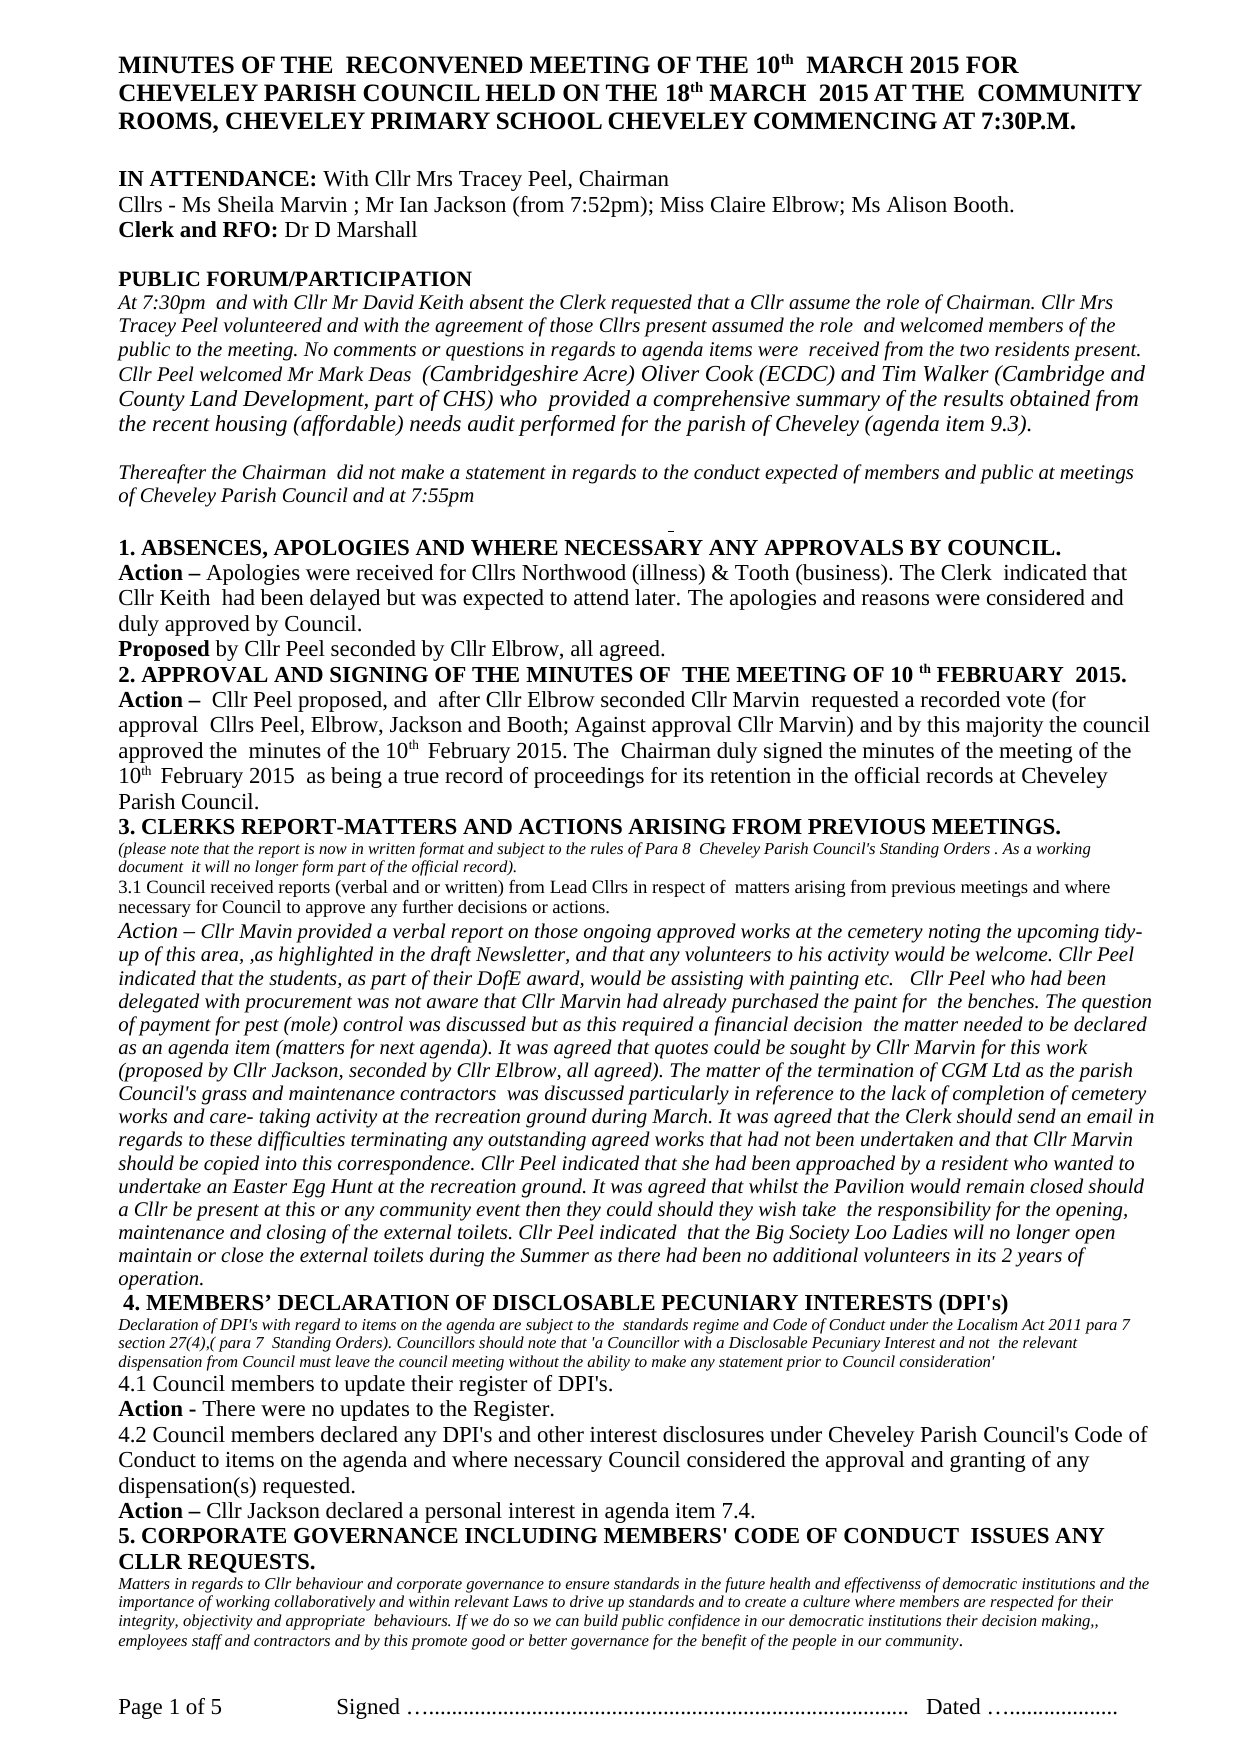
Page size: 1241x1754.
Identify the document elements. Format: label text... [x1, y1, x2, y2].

text IN ATTENDANCE: With Cllr Mrs Tracey Peel, Chairman [118, 166, 1156, 192]
text Proposed by Cllr Peel seconded by Cllr Elbrow, all agreed. [118, 636, 1223, 662]
text 2. APPROVAL AND SIGNING OF THE MINUTES OF THE MEETING OF 10 th FEBRUARY 2015. [118, 662, 1156, 687]
text Action – Cllr Mavin provided a verbal report on those ongoing approved works at the cemetery noting the upcoming tidy-up of this area, ,as highlighted in the draft Newsletter, and that any volunteers to his activity would be welcome. Cllr Peel indicated that the students, as part of their DofE award, would be assisting with painting etc. Cllr Peel who had been delegated with procurement was not aware that Cllr Marvin had already purchased the paint for the benches. The question of payment for pest (mole) control was discussed but as this required a financial decision the matter needed to be declared as an agenda item (matters for next agenda). It was agreed that quotes could be sought by Cllr Marvin for this work (proposed by Cllr Jackson, seconded by Cllr Elbrow, all agreed). The matter of the termination of CGM Ltd as the parish Council's grass and maintenance contractors was discussed particularly in reference to the lack of completion of cemetery works and care- taking activity at the recreation ground during March. It was agreed that the Clerk should send an email in regards to these difficulties terminating any outstanding agreed works that had not been undertaken and that Cllr Marvin should be copied into this correspondence. Cllr Peel indicated that she had been approached by a resident who wanted to undertake an Easter Egg Hunt at the recreation ground. It was agreed that whilst the Pavilion would remain closed should a Cllr be present at this or any community event then they could should they wish take the responsibility for the opening, maintenance and closing of the external toilets. Cllr Peel indicated that the Big Society Loo Ladies will no longer open maintain or close the external toilets during the Summer as there had been no additional volunteers in its 2 years of operation. [118, 918, 1160, 1290]
subtitle 1. ABSENCES, APOLOGIES AND WHERE NECESSARY ANY APPROVALS BY COUNCIL. [118, 534, 1223, 560]
subtitle Action – Apologies were received for Cllrs Northwood (illness) & Tooth (business). The Clerk indicated that Cllr Keith had been delayed but was expected to attend later. The apologies and reasons were considered and duly approved by Council. [118, 560, 1160, 636]
text 5. CORPORATE GOVERNANCE INCLUDING MEMBERS' CODE OF CONDUCT ISSUES ANY CLLR REQUESTS. [118, 1523, 1156, 1574]
list Action – Cllr Jackson declared a personal interest in agenda item 7.4. [118, 1498, 1156, 1523]
text Matters in regards to Cllr behaviour and corporate governance to ensure standards in the future health and effectivenss of democratic institutions and the importance of working collaboratively and within relevant Laws to drive up standards and to create a culture where members are respected for their integrity, objectivity and appropriate behaviours. If we do so we can build public confidence in our democratic institutions their decision making,, employees staff and contractors and by this promote good or better governance for the benefit of the people in our community. [118, 1574, 1156, 1650]
text 3. CLERKS REPORT-MATTERS AND ACTIONS ARISING FROM PREVIOUS MEETINGS. [118, 814, 1156, 839]
text At 7:30pm and with Cllr Mr David Keith absent the Clerk requested that a Cllr assume the role of Chairman. Cllr Mrs Tracey Peel volunteered and with the agreement of those Cllrs present assumed the role and welcomed members of the public to the meeting. No comments or questions in regards to agenda items were received from the two residents present. Cllr Peel welcomed Mr Mark Deas (Cambridgeshire Acre) Oliver Cook (ECDC) and Tim Walker (Cambridge and County Land Development, part of CHS) who provided a comprehensive summary of the results obtained from the recent housing (affordable) needs audit performed for the parish of Cheveley (agenda item 9.3). [118, 291, 1156, 437]
list Action - There were no updates to the Register. [118, 1396, 1156, 1422]
title MINUTES OF THE RECONVENED MEETING OF THE 10th MARCH 2015 FOR CHEVELEY PARISH COUNCIL HELD ON THE 18th MARCH 2015 AT THE COMMUNITY ROOMS, CHEVELEY PRIMARY SCHOOL CHEVELEY COMMENCING AT 7:30P.M. [118, 52, 1156, 135]
text Clerk and RFO: Dr D Marshall [118, 217, 1156, 243]
list 4.2 Council members declared any DPI's and other interest disclosures under Cheveley Parish Council's Code of Conduct to items on the agenda and where necessary Council considered the approval and granting of any dispensation(s) requested. [118, 1422, 1156, 1498]
list 4.1 Council members to update their register of DPI's. [118, 1371, 1156, 1396]
list (please note that the report is now in written format and subject to the rules of Para 8 Cheveley Parish Council's Standing Orders . As a working document it will no longer form part of the official record). [118, 839, 1156, 876]
list 3.1 Council received reports (verbal and or written) from Lead Cllrs in respect of matters arising from previous meetings and where necessary for Council to approve any further decisions or actions. [118, 876, 1156, 918]
text 4. MEMBERS’ DECLARATION OF DISCLOSABLE PECUNIARY INTERESTS (DPI's) [118, 1290, 1156, 1316]
text PUBLIC FORUM/PARTICIPATION [118, 267, 1156, 291]
text Thereafter the Chairman did not make a statement in regards to the conduct expected of members and public at meetings of Cheveley Parish Council and at 7:55pm [118, 461, 1156, 507]
text Declaration of DPI's with regard to items on the agenda are subject to the standards regime and Code of Conduct under the Localism Act 2011 para 7 section 27(4),( para 7 Standing Orders). Councillors should note that 'a Councillor with a Disclosable Pecuniary Interest and not the relevant dispensation from Council must leave the council meeting without the ability to make any statement prior to Council consideration' [118, 1316, 1156, 1371]
text Action – Cllr Peel proposed, and after Cllr Elbrow seconded Cllr Marvin requested a recorded vote (for approval Cllrs Peel, Elbrow, Jackson and Booth; Against approval Cllr Marvin) and by this majority the council approved the minutes of the 10th February 2015. The Chairman duly signed the minutes of the meeting of the 10th February 2015 as being a true record of proceedings for its retention in the official records at Cheveley Parish Council. [118, 687, 1160, 814]
text Cllrs - Ms Sheila Marvin ; Mr Ian Jackson (from 7:52pm); Miss Claire Elbrow; Ms Alison Booth. [118, 192, 1156, 217]
